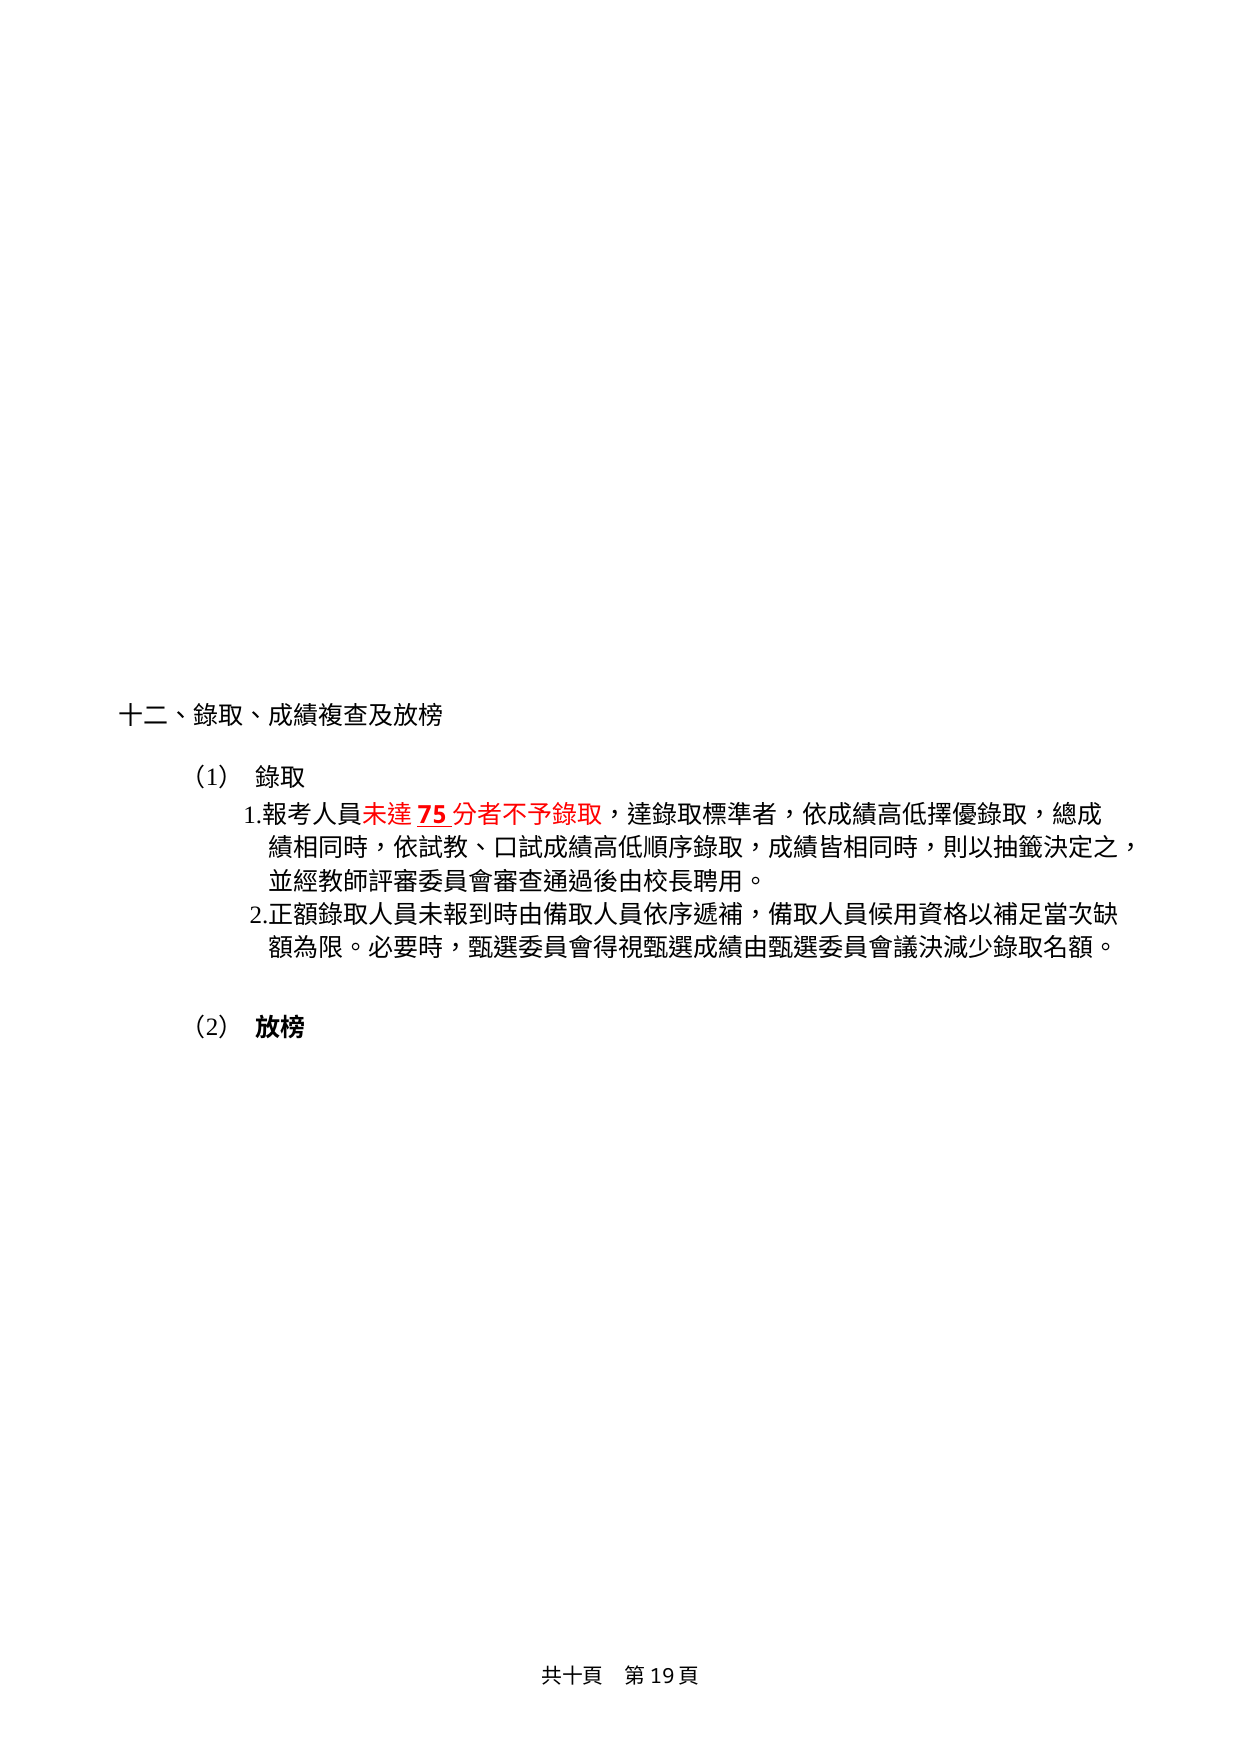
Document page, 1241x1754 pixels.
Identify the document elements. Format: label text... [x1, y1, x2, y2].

text 十二、錄取、成績複查及放榜 [118, 672, 1122, 734]
text 1.報考人員未達75分者不予錄取，達錄取標準者，依成績高低擇優錄取，總成績相同時，依試教、口試成績高低順序錄取，成績皆相同時，則以抽籤決定之，並經教師評審委員會審查通過後由校長聘用。 [243, 797, 1122, 897]
text 2.正額錄取人員未報到時由備取人員依序遞補，備取人員候用資格以補足當次缺額為限。必要時，甄選委員會得視甄選成績由甄選委員會議決減少錄取名額。 [118, 897, 1122, 963]
list 放榜 [181, 984, 1122, 1047]
list 錄取 [181, 734, 1122, 797]
